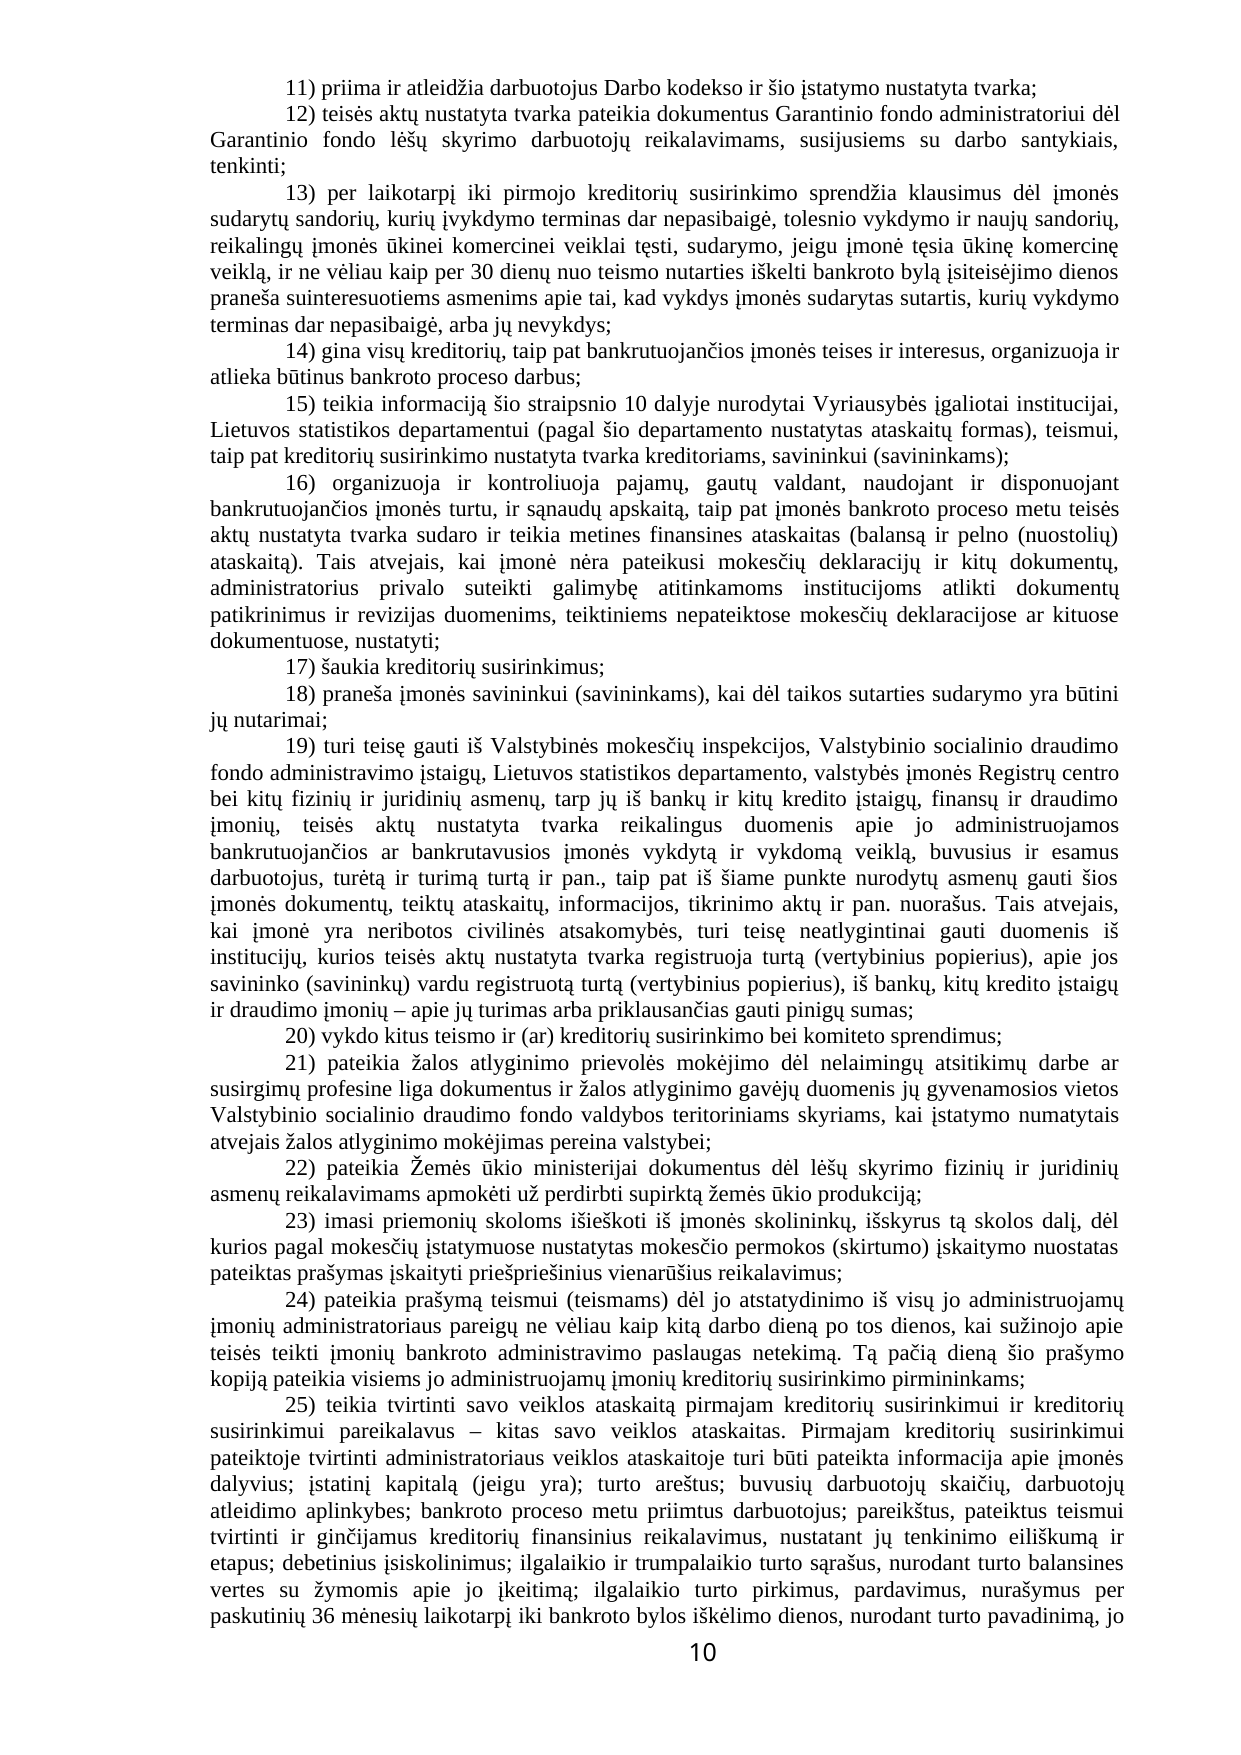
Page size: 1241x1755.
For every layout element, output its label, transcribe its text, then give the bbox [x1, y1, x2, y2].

text 12) teisės aktų nustatyta tvarka pateikia dokumentus Garantinio fondo administratoriui dėl Garantinio fondo lėšų skyrimo darbuotojų reikalavimams, susijusiems su darbo santykiais, tenkinti; [210, 100, 1120, 179]
text 21) pateikia žalos atlyginimo prievolės mokėjimo dėl nelaimingų atsitikimų darbe ar susirgimų profesine liga dokumentus ir žalos atlyginimo gavėjų duomenis jų gyvenamosios vietos Valstybinio socialinio draudimo fondo valdybos teritoriniams skyriams, kai įstatymo numatytais atvejais žalos atlyginimo mokėjimas pereina valstybei; [210, 1049, 1120, 1154]
text 16) organizuoja ir kontroliuoja pajamų, gautų valdant, naudojant ir disponuojant bankrutuojančios įmonės turtu, ir sąnaudų apskaitą, taip pat įmonės bankroto proceso metu teisės aktų nustatyta tvarka sudaro ir teikia metines finansines ataskaitas (balansą ir pelno (nuostolių) ataskaitą). Tais atvejais, kai įmonė nėra pateikusi mokesčių deklaracijų ir kitų dokumentų, administratorius privalo suteikti galimybę atitinkamoms institucijoms atlikti dokumentų patikrinimus ir revizijas duomenims, teiktiniems nepateiktose mokesčių deklaracijose ar kituose dokumentuose, nustatyti; [210, 469, 1120, 653]
text 13) per laikotarpį iki pirmojo kreditorių susirinkimo sprendžia klausimus dėl įmonės sudarytų sandorių, kurių įvykdymo terminas dar nepasibaigė, tolesnio vykdymo ir naujų sandorių, reikalingų įmonės ūkinei komercinei veiklai tęsti, sudarymo, jeigu įmonė tęsia ūkinę komercinę veiklą, ir ne vėliau kaip per 30 dienų nuo teismo nutarties iškelti bankroto bylą įsiteisėjimo dienos praneša suinteresuotiems asmenims apie tai, kad vykdys įmonės sudarytas sutartis, kurių vykdymo terminas dar nepasibaigė, arba jų nevykdys; [210, 179, 1120, 337]
text 11) priima ir atleidžia darbuotojus Darbo kodekso ir šio įstatymo nustatyta tvarka; [210, 73, 1120, 100]
text 15) teikia informaciją šio straipsnio 10 dalyje nurodytai Vyriausybės įgaliotai institucijai, Lietuvos statistikos departamentui (pagal šio departamento nustatytas ataskaitų formas), teismui, taip pat kreditorių susirinkimo nustatyta tvarka kreditoriams, savininkui (savininkams); [210, 390, 1120, 469]
text 18) praneša įmonės savininkui (savininkams), kai dėl taikos sutarties sudarymo yra būtini jų nutarimai; [210, 680, 1120, 732]
text 24) pateikia prašymą teismui (teismams) dėl jo atstatydinimo iš visų jo administruojamų įmonių administratoriaus pareigų ne vėliau kaip kitą darbo dieną po tos dienos, kai sužinojo apie teisės teikti įmonių bankroto administravimo paslaugas netekimą. Tą pačią dieną šio prašymo kopiją pateikia visiems jo administruojamų įmonių kreditorių susirinkimo pirmininkams; [210, 1286, 1126, 1391]
text 20) vykdo kitus teismo ir (ar) kreditorių susirinkimo bei komiteto sprendimus; [210, 1022, 1120, 1049]
text 23) imasi priemonių skoloms išieškoti iš įmonės skolininkų, išskyrus tą skolos dalį, dėl kurios pagal mokesčių įstatymuose nustatytas mokesčio permokos (skirtumo) įskaitymo nuostatas pateiktas prašymas įskaityti priešpriešinius vienarūšius reikalavimus; [210, 1207, 1120, 1286]
text 17) šaukia kreditorių susirinkimus; [210, 653, 1120, 680]
text 22) pateikia Žemės ūkio ministerijai dokumentus dėl lėšų skyrimo fizinių ir juridinių asmenų reikalavimams apmokėti už perdirbti supirktą žemės ūkio produkciją; [210, 1154, 1120, 1207]
text 25) teikia tvirtinti savo veiklos ataskaitą pirmajam kreditorių susirinkimui ir kreditorių susirinkimui pareikalavus – kitas savo veiklos ataskaitas. Pirmajam kreditorių susirinkimui pateiktoje tvirtinti administratoriaus veiklos ataskaitoje turi būti pateikta informacija apie įmonės dalyvius; įstatinį kapitalą (jeigu yra); turto areštus; buvusių darbuotojų skaičių, darbuotojų atleidimo aplinkybes; bankroto proceso metu priimtus darbuotojus; pareikštus, pateiktus teismui tvirtinti ir ginčijamus kreditorių finansinius reikalavimus, nustatant jų tenkinimo eiliškumą ir etapus; debetinius įsiskolinimus; ilgalaikio ir trumpalaikio turto sąrašus, nurodant turto balansines vertes su žymomis apie jo įkeitimą; ilgalaikio turto pirkimus, pardavimus, nurašymus per paskutinių 36 mėnesių laikotarpį iki bankroto bylos iškėlimo dienos, nurodant turto pavadinimą, jo [210, 1391, 1126, 1628]
text 14) gina visų kreditorių, taip pat bankrutuojančios įmonės teises ir interesus, organizuoja ir atlieka būtinus bankroto proceso darbus; [210, 337, 1120, 390]
text 19) turi teisę gauti iš Valstybinės mokesčių inspekcijos, Valstybinio socialinio draudimo fondo administravimo įstaigų, Lietuvos statistikos departamento, valstybės įmonės Registrų centro bei kitų fizinių ir juridinių asmenų, tarp jų iš bankų ir kitų kredito įstaigų, finansų ir draudimo įmonių, teisės aktų nustatyta tvarka reikalingus duomenis apie jo administruojamos bankrutuojančios ar bankrutavusios įmonės vykdytą ir vykdomą veiklą, buvusius ir esamus darbuotojus, turėtą ir turimą turtą ir pan., taip pat iš šiame punkte nurodytų asmenų gauti šios įmonės dokumentų, teiktų ataskaitų, informacijos, tikrinimo aktų ir pan. nuorašus. Tais atvejais, kai įmonė yra neribotos civilinės atsakomybės, turi teisę neatlygintinai gauti duomenis iš institucijų, kurios teisės aktų nustatyta tvarka registruoja turtą (vertybinius popierius), apie jos savininko (savininkų) vardu registruotą turtą (vertybinius popierius), iš bankų, kitų kredito įstaigų ir draudimo įmonių – apie jų turimas arba priklausančias gauti pinigų sumas; [210, 732, 1120, 1022]
